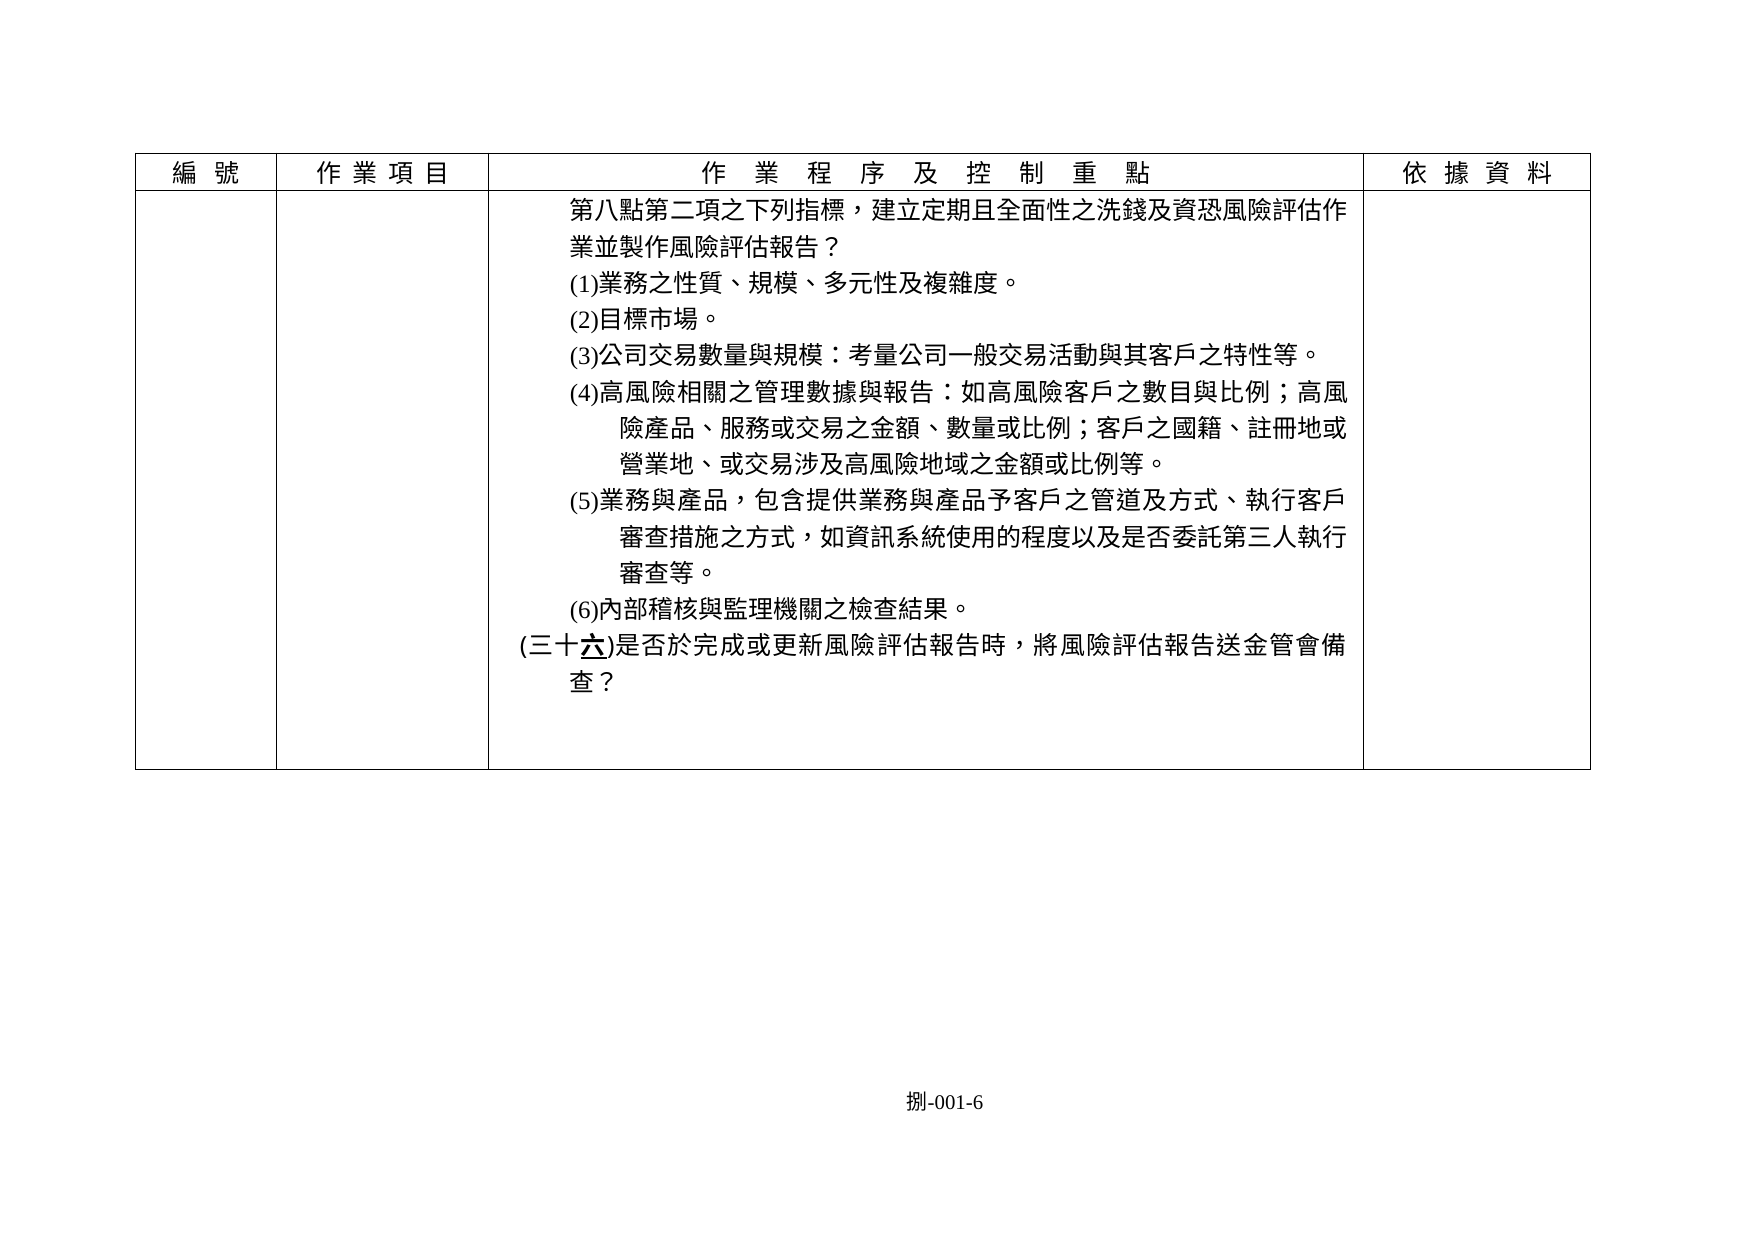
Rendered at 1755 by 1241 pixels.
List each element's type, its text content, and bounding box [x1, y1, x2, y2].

table_cell [1364, 191, 1590, 769]
table_header [214, 69, 246, 86]
table_cell [136, 191, 276, 769]
table_cell [1351, 191, 1363, 769]
table_header 作 業 程 序 及 控 制 重 點 [489, 154, 1363, 190]
table_cell [277, 191, 488, 769]
table_header 編 號 [136, 154, 276, 190]
table_header 作 業 項 目 [277, 154, 488, 190]
table_cell [492, 698, 1351, 769]
table_header 依 據 資 料 [1364, 154, 1590, 190]
